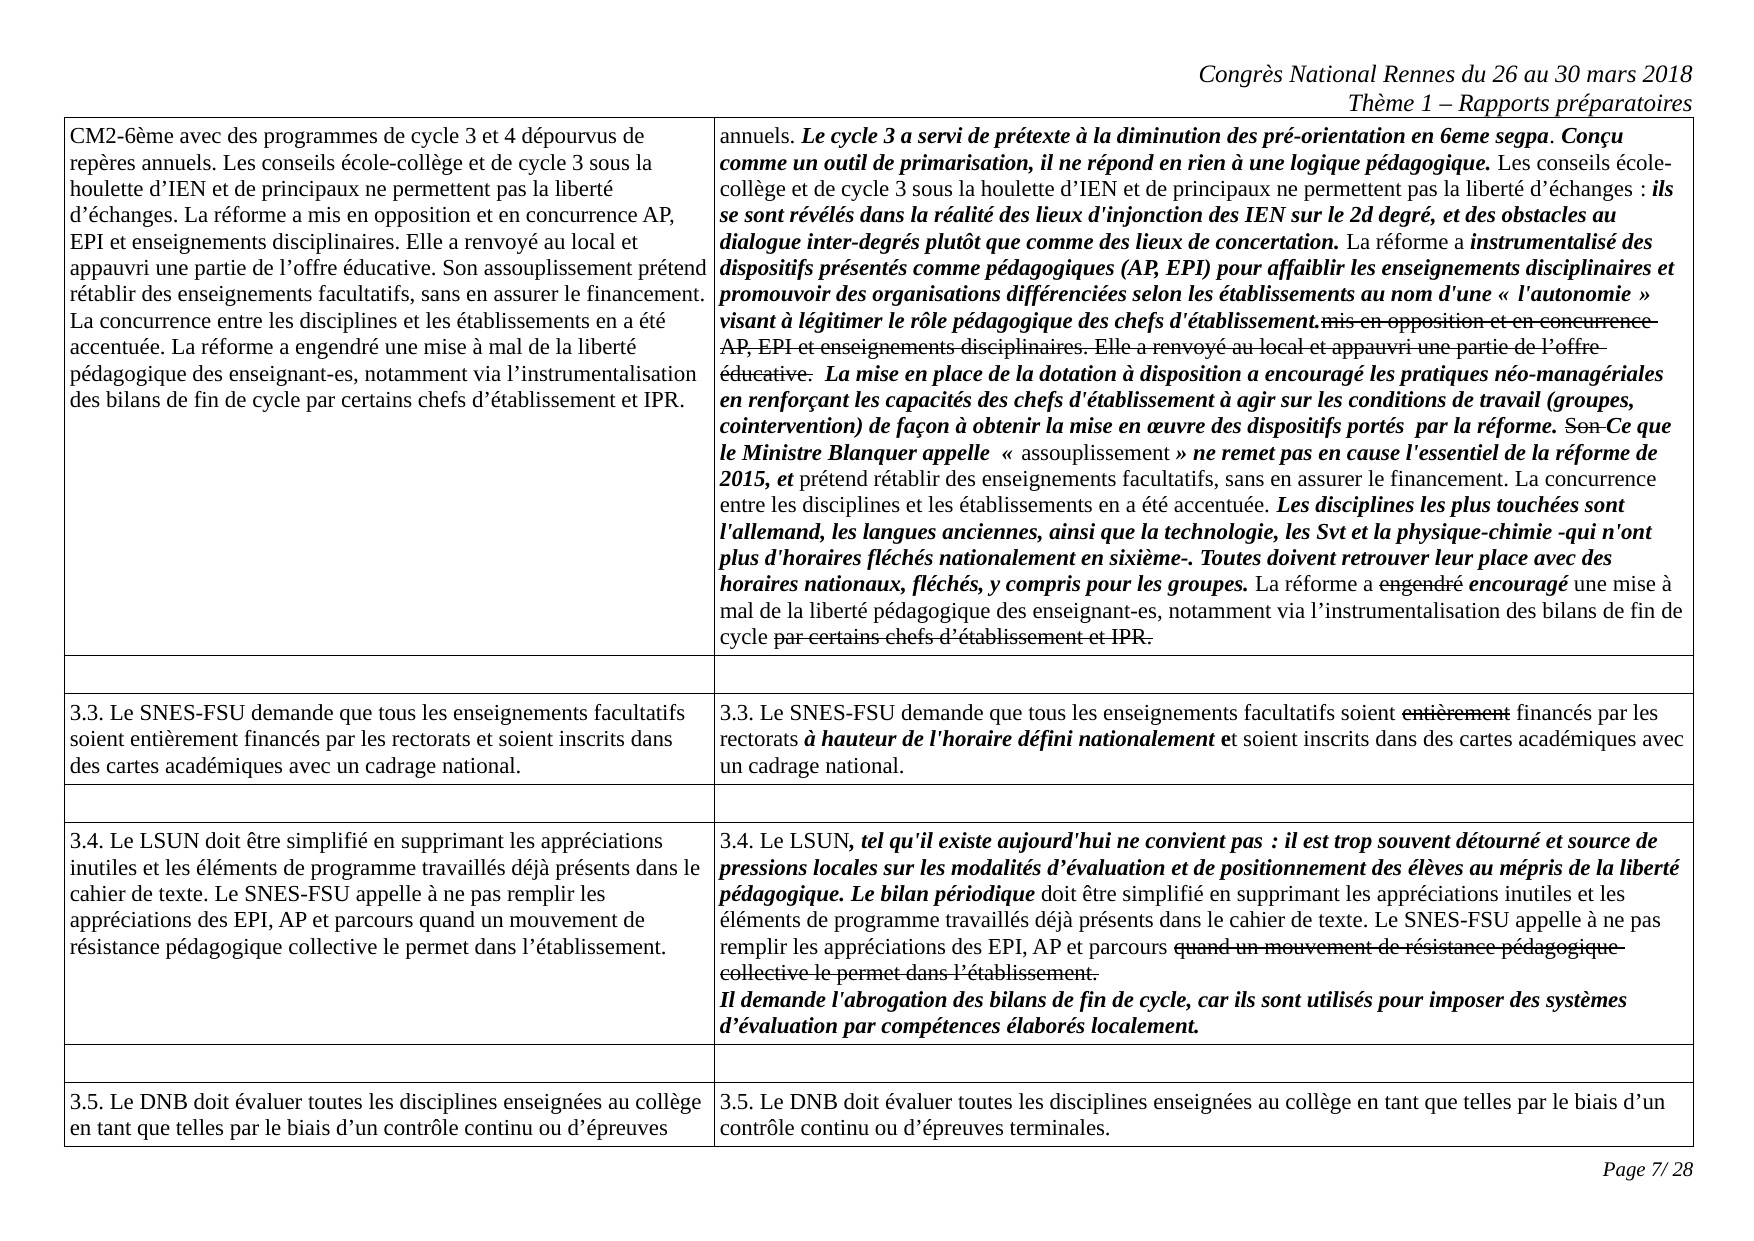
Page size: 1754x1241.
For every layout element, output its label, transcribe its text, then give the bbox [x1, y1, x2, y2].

table_cell [65, 1045, 714, 1082]
table_cell 3.3. Le SNES-FSU demande que tous les enseignements facultatifs soient entièrement financés par les rectorats à hauteur de l'horaire défini nationalement et soient inscrits dans des cartes académiques avec un cadrage national. [715, 694, 1693, 784]
table_cell [715, 785, 1693, 822]
table_cell [65, 656, 714, 693]
table_cell 3.5. Le DNB doit évaluer toutes les disciplines enseignées au collège en tant que telles par le biais d’un contrôle continu ou d’épreuves terminales. [715, 1083, 1693, 1146]
table_cell [715, 656, 1693, 693]
table_cell 3.3. Le SNES-FSU demande que tous les enseignements facultatifs soient entièrement financés par les rectorats et soient inscrits dans des cartes académiques avec un cadrage national. [65, 694, 714, 784]
table_cell annuels. Le cycle 3 a servi de prétexte à la diminution des pré-orientation en 6eme segpa. Conçu comme un outil de primarisation, il ne répond en rien à une logique pédagogique. Les conseils école-collège et de cycle 3 sous la houlette d’IEN et de principaux ne permettent pas la liberté d’échanges : ils se sont révélés dans la réalité des lieux d'injonction des IEN sur le 2d degré, et des obstacles au dialogue inter-degrés plutôt que comme des lieux de concertation. La réforme a instrumentalisé des dispositifs présentés comme pédagogiques (AP, EPI) pour affaiblir les enseignements disciplinaires et promouvoir des organisations différenciées selon les établissements au nom d'une « l'autonomie » visant à légitimer le rôle pédagogique des chefs d'établissement.mis en opposition et en concurrence AP, EPI et enseignements disciplinaires. Elle a renvoyé au local et appauvri une partie de l’offre éducative. La mise en place de la dotation à disposition a encouragé les pratiques néo-managériales en renforçant les capacités des chefs d'établissement à agir sur les conditions de travail (groupes, cointervention) de façon à obtenir la mise en œuvre des dispositifs portés par la réforme. Son Ce que le Ministre Blanquer appelle « assouplissement » ne remet pas en cause l'essentiel de la réforme de 2015, et prétend rétablir des enseignements facultatifs, sans en assurer le financement. La concurrence entre les disciplines et les établissements en a été accentuée. Les disciplines les plus touchées sont l'allemand, les langues anciennes, ainsi que la technologie, les Svt et la physique-chimie -qui n'ont plus d'horaires fléchés nationalement en sixième-. Toutes doivent retrouver leur place avec des horaires nationaux, fléchés, y compris pour les groupes. La réforme a engendré encouragé une mise à mal de la liberté pédagogique des enseignant-es, notamment via l’instrumentalisation des bilans de fin de cycle par certains chefs d’établissement et IPR. [715, 118, 1693, 655]
table_cell [715, 1045, 1693, 1082]
table_cell 3.4. Le LSUN doit être simplifié en supprimant les appréciations inutiles et les éléments de programme travaillés déjà présents dans le cahier de texte. Le SNES-FSU appelle à ne pas remplir les appréciations des EPI, AP et parcours quand un mouvement de résistance pédagogique collective le permet dans l’établissement. [65, 823, 714, 1044]
table_cell CM2-6ème avec des programmes de cycle 3 et 4 dépourvus de repères annuels. Les conseils école-collège et de cycle 3 sous la houlette d’IEN et de principaux ne permettent pas la liberté d’échanges. La réforme a mis en opposition et en concurrence AP, EPI et enseignements disciplinaires. Elle a renvoyé au local et appauvri une partie de l’offre éducative. Son assouplissement prétend rétablir des enseignements facultatifs, sans en assurer le financement. La concurrence entre les disciplines et les établissements en a été accentuée. La réforme a engendré une mise à mal de la liberté pédagogique des enseignant-es, notamment via l’instrumentalisation des bilans de fin de cycle par certains chefs d’établissement et IPR. [65, 118, 714, 655]
table_cell 3.4. Le LSUN, tel qu'il existe aujourd'hui ne convient pas : il est trop souvent détourné et source de pressions locales sur les modalités d’évaluation et de positionnement des élèves au mépris de la liberté pédagogique. Le bilan périodique doit être simplifié en supprimant les appréciations inutiles et les éléments de programme travaillés déjà présents dans le cahier de texte. Le SNES-FSU appelle à ne pas remplir les appréciations des EPI, AP et parcours quand un mouvement de résistance pédagogique collective le permet dans l’établissement. Il demande l'abrogation des bilans de fin de cycle, car ils sont utilisés pour imposer des systèmes d’évaluation par compétences élaborés localement. [715, 823, 1693, 1044]
table_cell 3.5. Le DNB doit évaluer toutes les disciplines enseignées au collège en tant que telles par le biais d’un contrôle continu ou d’épreuves [65, 1083, 714, 1146]
table_cell [65, 785, 714, 822]
